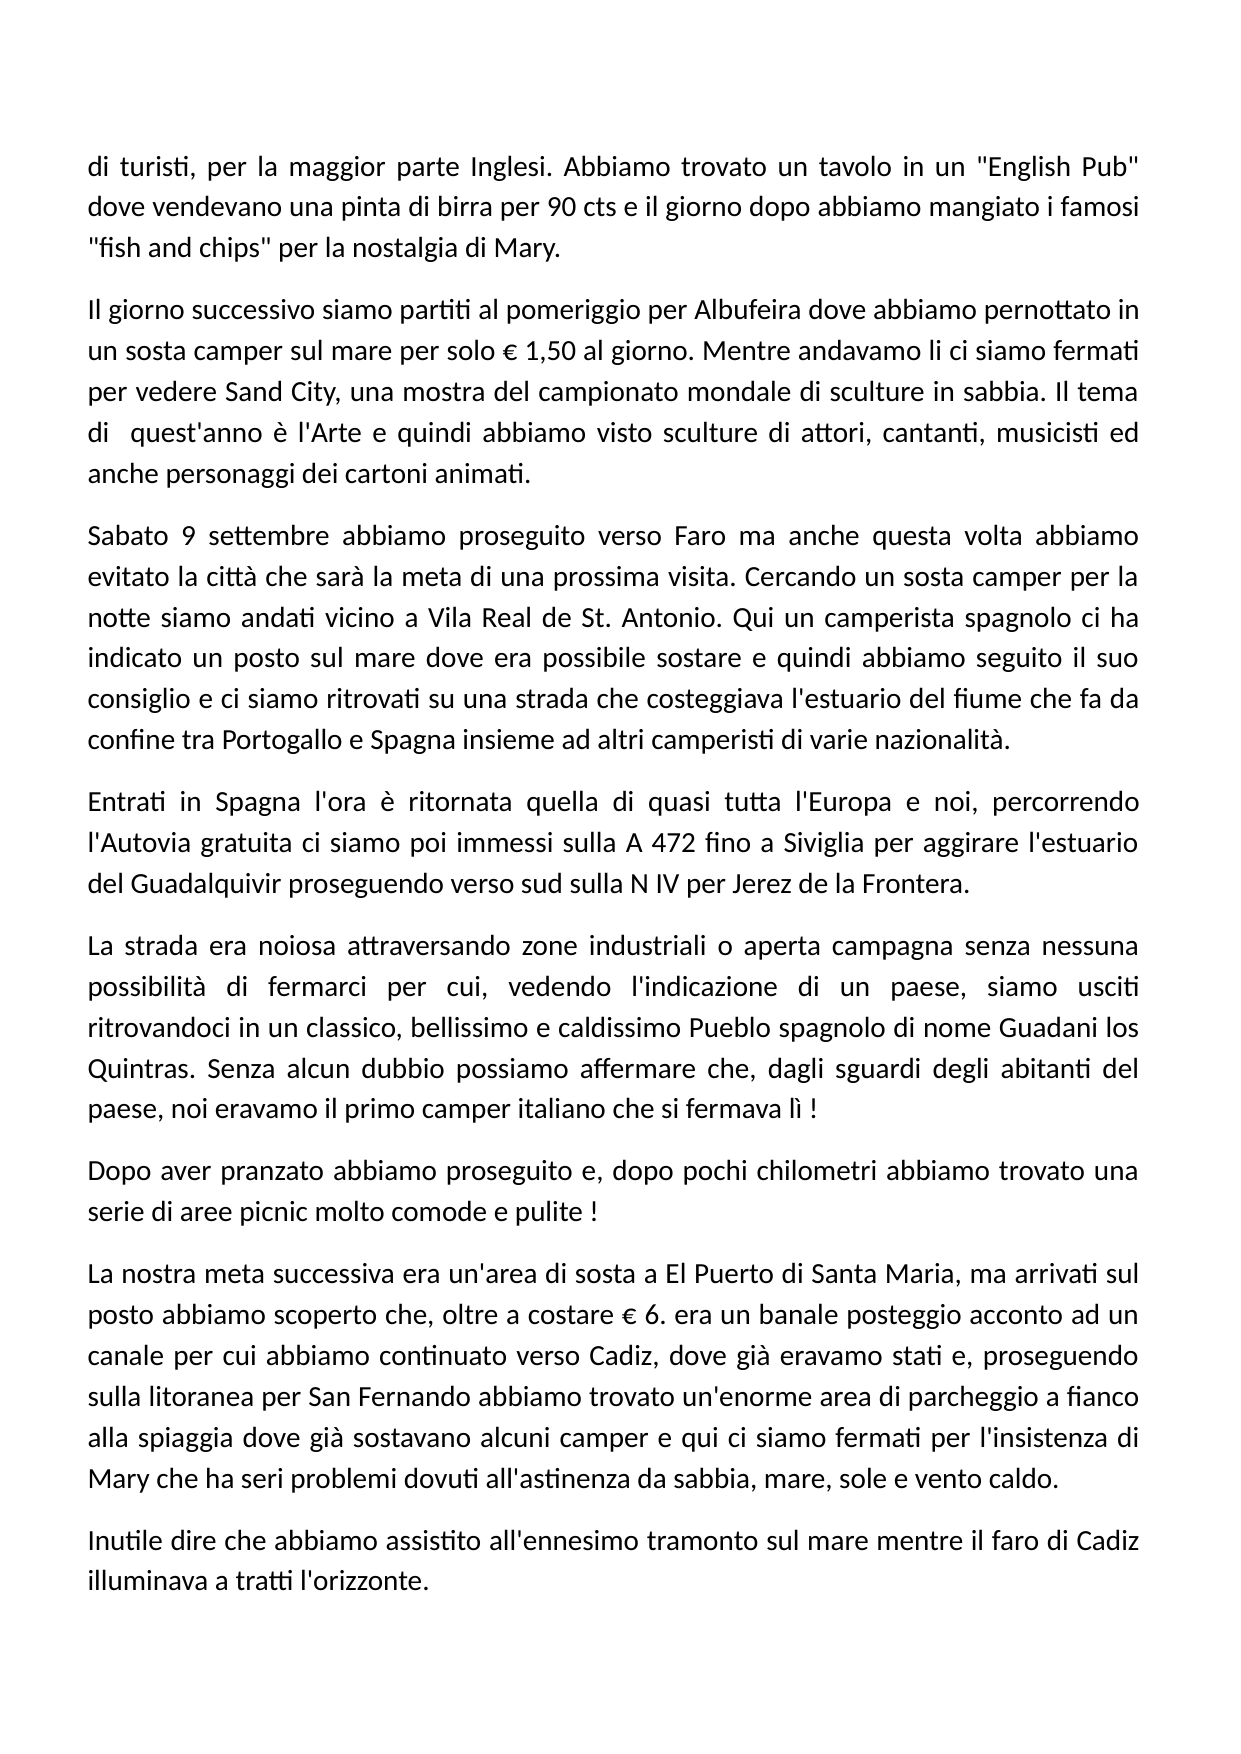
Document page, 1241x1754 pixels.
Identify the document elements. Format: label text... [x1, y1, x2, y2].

text La nostra meta successiva era un'area di sosta a El Puerto di Santa Maria, ma arrivati sul posto abbiamo scoperto che, oltre a costare € 6. era un banale posteggio acconto ad un canale per cui abbiamo continuato verso Cadiz, dove già eravamo stati e, proseguendo sulla litoranea per San Fernando abbiamo trovato un'enorme area di parcheggio a fianco alla spiaggia dove già sostavano alcuni camper e qui ci siamo fermati per l'insistenza di Mary che ha seri problemi dovuti all'astinenza da sabbia, mare, sole e vento caldo. [87, 1255, 1141, 1495]
text Sabato 9 settembre abbiamo proseguito verso Faro ma anche questa volta abbiamo evitato la città che sarà la meta di una prossima visita. Cercando un sosta camper per la notte siamo andati vicino a Vila Real de St. Antonio. Qui un camperista spagnolo ci ha indicato un posto sul mare dove era possibile sostare e quindi abbiamo seguito il suo consiglio e ci siamo ritrovati su una strada che costeggiava l'estuario del fiume che fa da confine tra Portogallo e Spagna insieme ad altri camperisti di varie nazionalità. [87, 517, 1141, 757]
text Dopo aver pranzato abbiamo proseguito e, dopo pochi chilometri abbiamo trovato una serie di aree picnic molto comode e pulite ! [87, 1152, 1141, 1229]
text Il giorno successivo siamo partiti al pomeriggio per Albufeira dove abbiamo pernottato in un sosta camper sul mare per solo € 1,50 al giorno. Mentre andavamo li ci siamo fermati per vedere Sand City, una mostra del campionato mondale di sculture in sabbia. Il tema di quest'anno è l'Arte e quindi abbiamo visto sculture di attori, cantanti, musicisti ed anche personaggi dei cartoni animati. [87, 291, 1141, 491]
text La strada era noiosa attraversando zone industriali o aperta campagna senza nessuna possibilità di fermarci per cui, vedendo l'indicazione di un paese, siamo usciti ritrovandoci in un classico, bellissimo e caldissimo Pueblo spagnolo di nome Guadani los Quintras. Senza alcun dubbio possiamo affermare che, dagli sguardi degli abitanti del paese, noi eravamo il primo camper italiano che si fermava lì ! [87, 927, 1141, 1126]
text Entrati in Spagna l'ora è ritornata quella di quasi tutta l'Europa e noi, percorrendo l'Autovia gratuita ci siamo poi immessi sulla A 472 fino a Siviglia per aggirare l'estuario del Guadalquivir proseguendo verso sud sulla N IV per Jerez de la Frontera. [87, 783, 1141, 901]
text Inutile dire che abbiamo assistito all'ennesimo tramonto sul mare mentre il faro di Cadiz illuminava a tratti l'orizzonte. [87, 1522, 1141, 1598]
text di turisti, per la maggior parte Inglesi. Abbiamo trovato un tavolo in un "English Pub" dove vendevano una pinta di birra per 90 cts e il giorno dopo abbiamo mangiato i famosi "fish and chips" per la nostalgia di Mary. [87, 148, 1141, 265]
